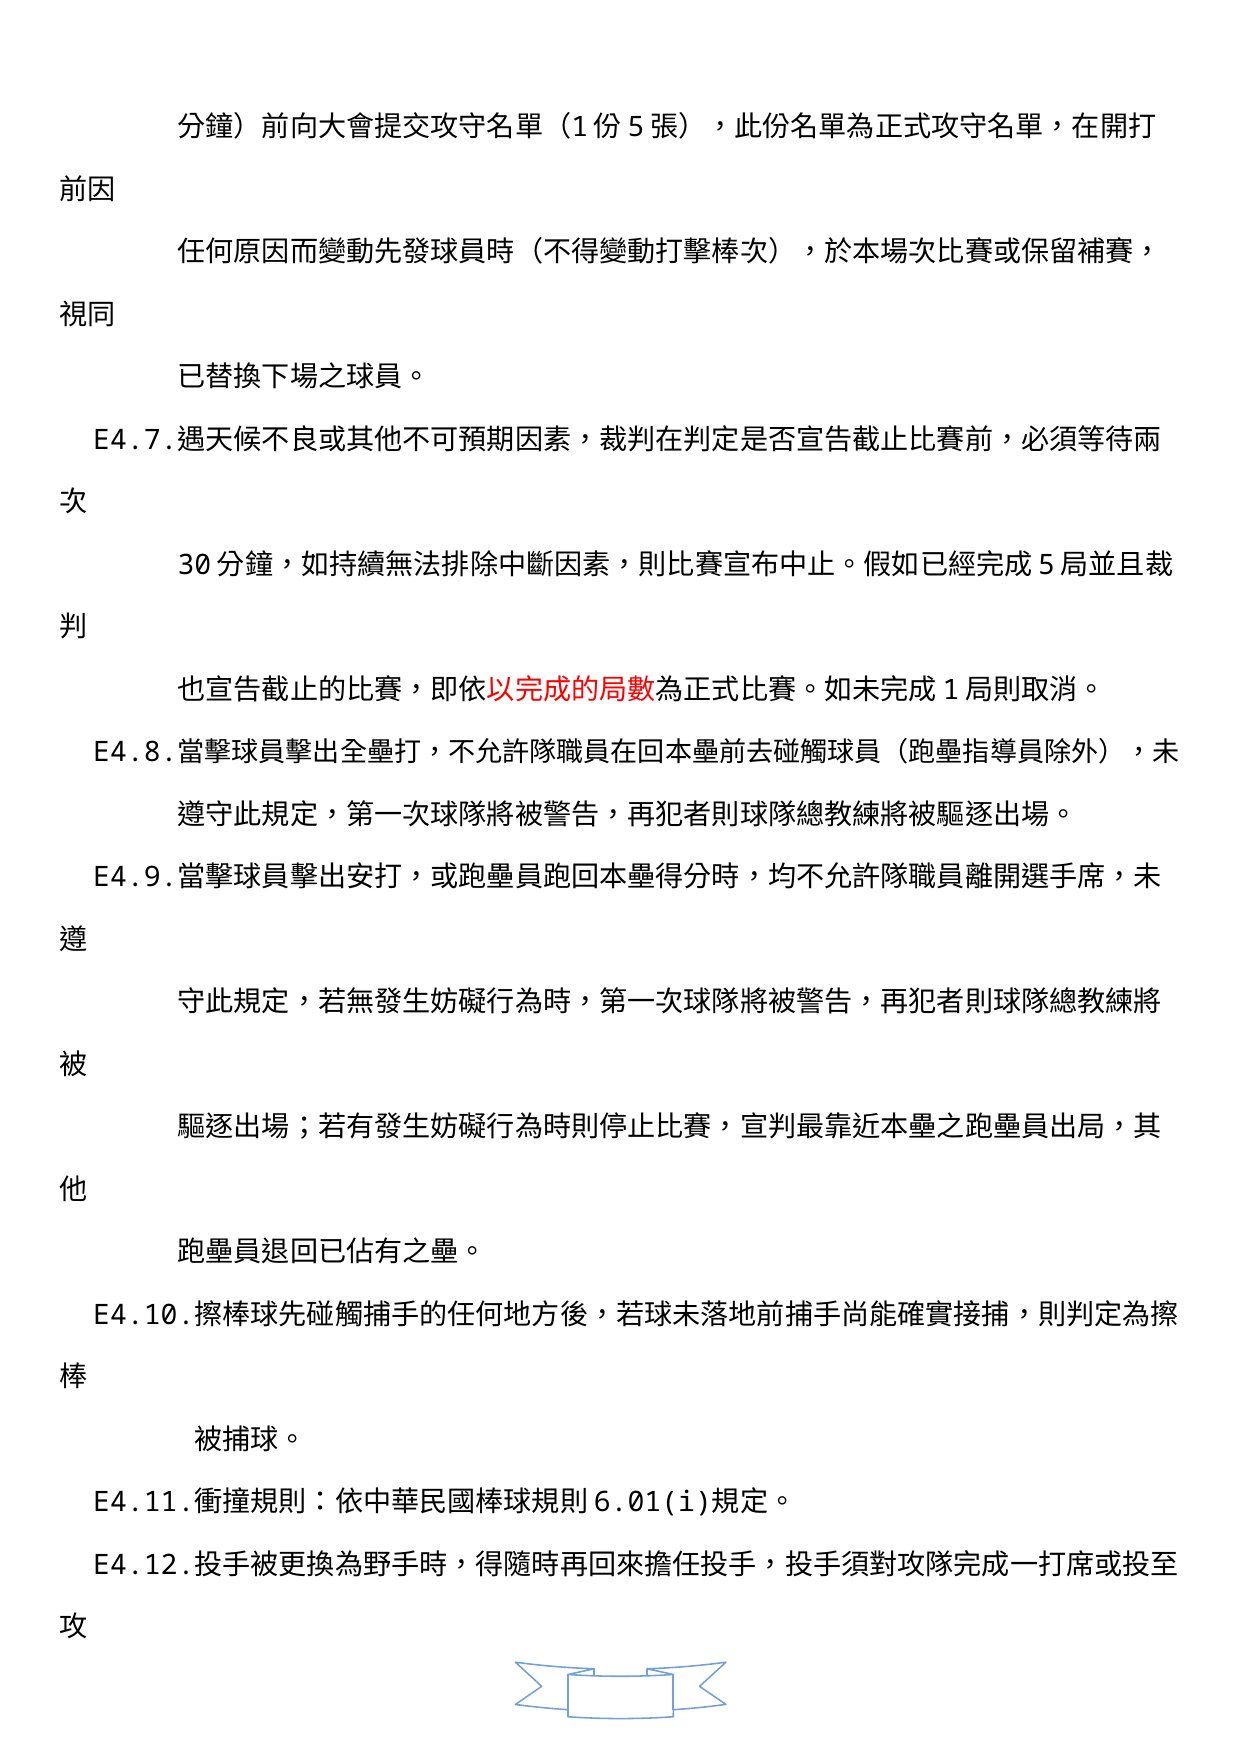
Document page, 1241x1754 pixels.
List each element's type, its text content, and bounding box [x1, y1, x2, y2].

text E4.8.當擊球員擊出全壘打，不允許隊職員在回本壘前去碰觸球員（跑壘指導員除外），未 [59, 708, 1181, 771]
text 遵守此規定，第一次球隊將被警告，再犯者則球隊總教練將被驅逐出場。 [59, 771, 1181, 833]
text E4.11.衝撞規則：依中華民國棒球規則6.01(i)規定。 [59, 1458, 1181, 1521]
text 任何原因而變動先發球員時（不得變動打擊棒次），於本場次比賽或保留補賽，視同 [59, 208, 1181, 333]
text E4.7.遇天候不良或其他不可預期因素，裁判在判定是否宣告截止比賽前，必須等待兩次 [59, 396, 1181, 521]
text 被捕球。 [59, 1396, 1181, 1458]
text 也宣告截止的比賽，即依以完成的局數為正式比賽。如未完成1局則取消。 [59, 646, 1181, 708]
text 守此規定，若無發生妨礙行為時，第一次球隊將被警告，再犯者則球隊總教練將被 [59, 958, 1181, 1083]
text 分鐘）前向大會提交攻守名單（1份5張），此份名單為正式攻守名單，在開打前因 [59, 83, 1181, 208]
text 驅逐出場；若有發生妨礙行為時則停止比賽，宣判最靠近本壘之跑壘員出局，其他 [59, 1083, 1181, 1208]
text E4.10.擦棒球先碰觸捕手的任何地方後，若球未落地前捕手尚能確實接捕，則判定為擦棒 [59, 1271, 1181, 1396]
text 跑壘員退回已佔有之壘。 [59, 1208, 1181, 1271]
text 已替換下場之球員。 [59, 333, 1181, 396]
text E4.12.投手被更換為野手時，得隨時再回來擔任投手，投手須對攻隊完成一打席或投至攻 [59, 1521, 1181, 1646]
text 30分鐘，如持續無法排除中斷因素，則比賽宣布中止。假如已經完成5局並且裁判 [59, 521, 1181, 646]
text E4.9.當擊球員擊出安打，或跑壘員跑回本壘得分時，均不允許隊職員離開選手席，未遵 [59, 833, 1181, 958]
